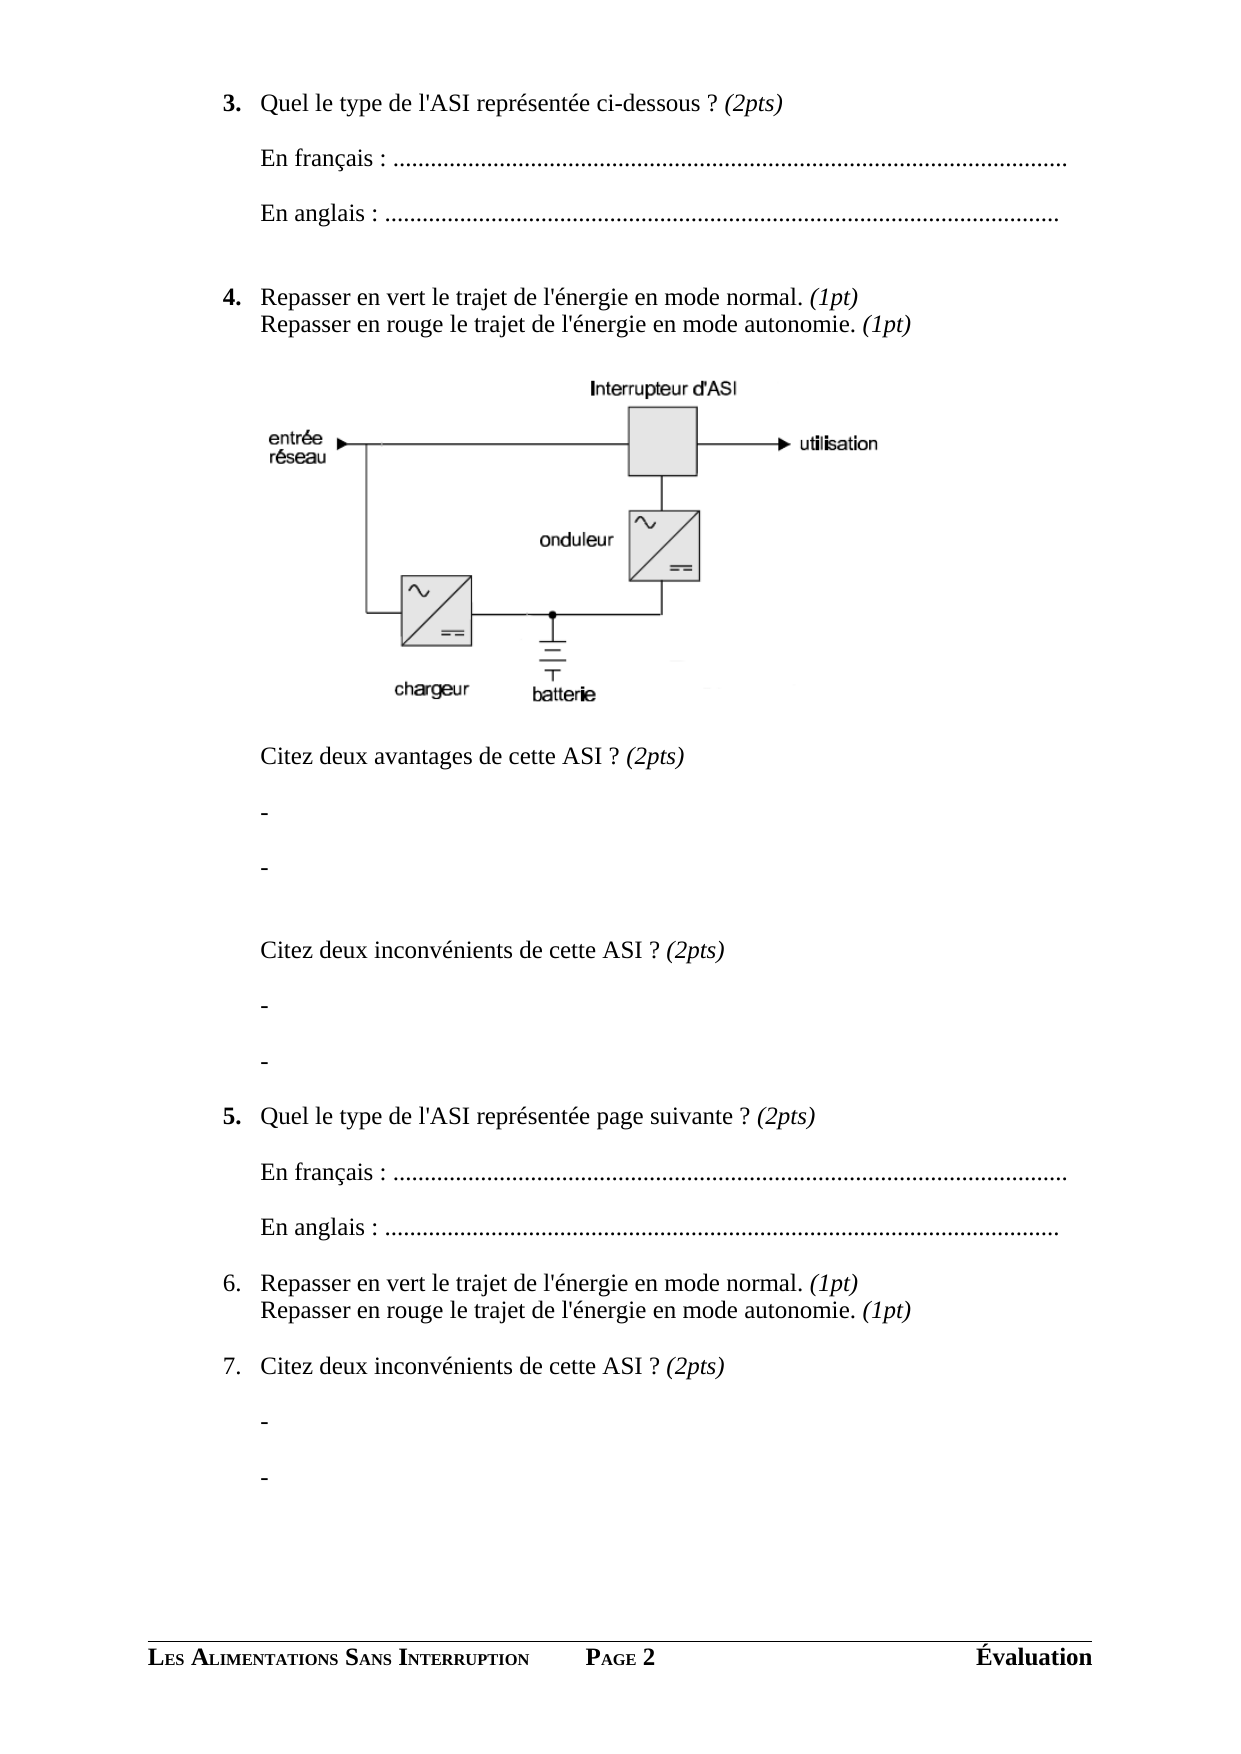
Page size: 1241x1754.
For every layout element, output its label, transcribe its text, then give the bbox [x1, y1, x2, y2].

list Repasser en vert le trajet de l'énergie en mode normal. (1pt) Repasser en rouge le trajet de l'énergie en mode autonomie. (1pt) Citez deux avantages de cette ASI ? (2pts) - - Citez deux inconvénients de cette ASI ? (2pts) - - [223, 283, 1092, 1102]
picture [260, 365, 884, 715]
list Citez deux inconvénients de cette ASI ? (2pts) - - [223, 1352, 1092, 1518]
list Repasser en vert le trajet de l'énergie en mode normal. (1pt) Repasser en rouge le trajet de l'énergie en mode autonomie. (1pt) [223, 1269, 1092, 1352]
list Quel le type de l'ASI représentée page suivante ? (2pts) En français : ............................................................................................................ En anglais : ............................................................................................................ [223, 1102, 1092, 1269]
list Quel le type de l'ASI représentée ci-dessous ? (2pts) En français : ............................................................................................................ En anglais : ............................................................................................................ [223, 89, 1092, 283]
